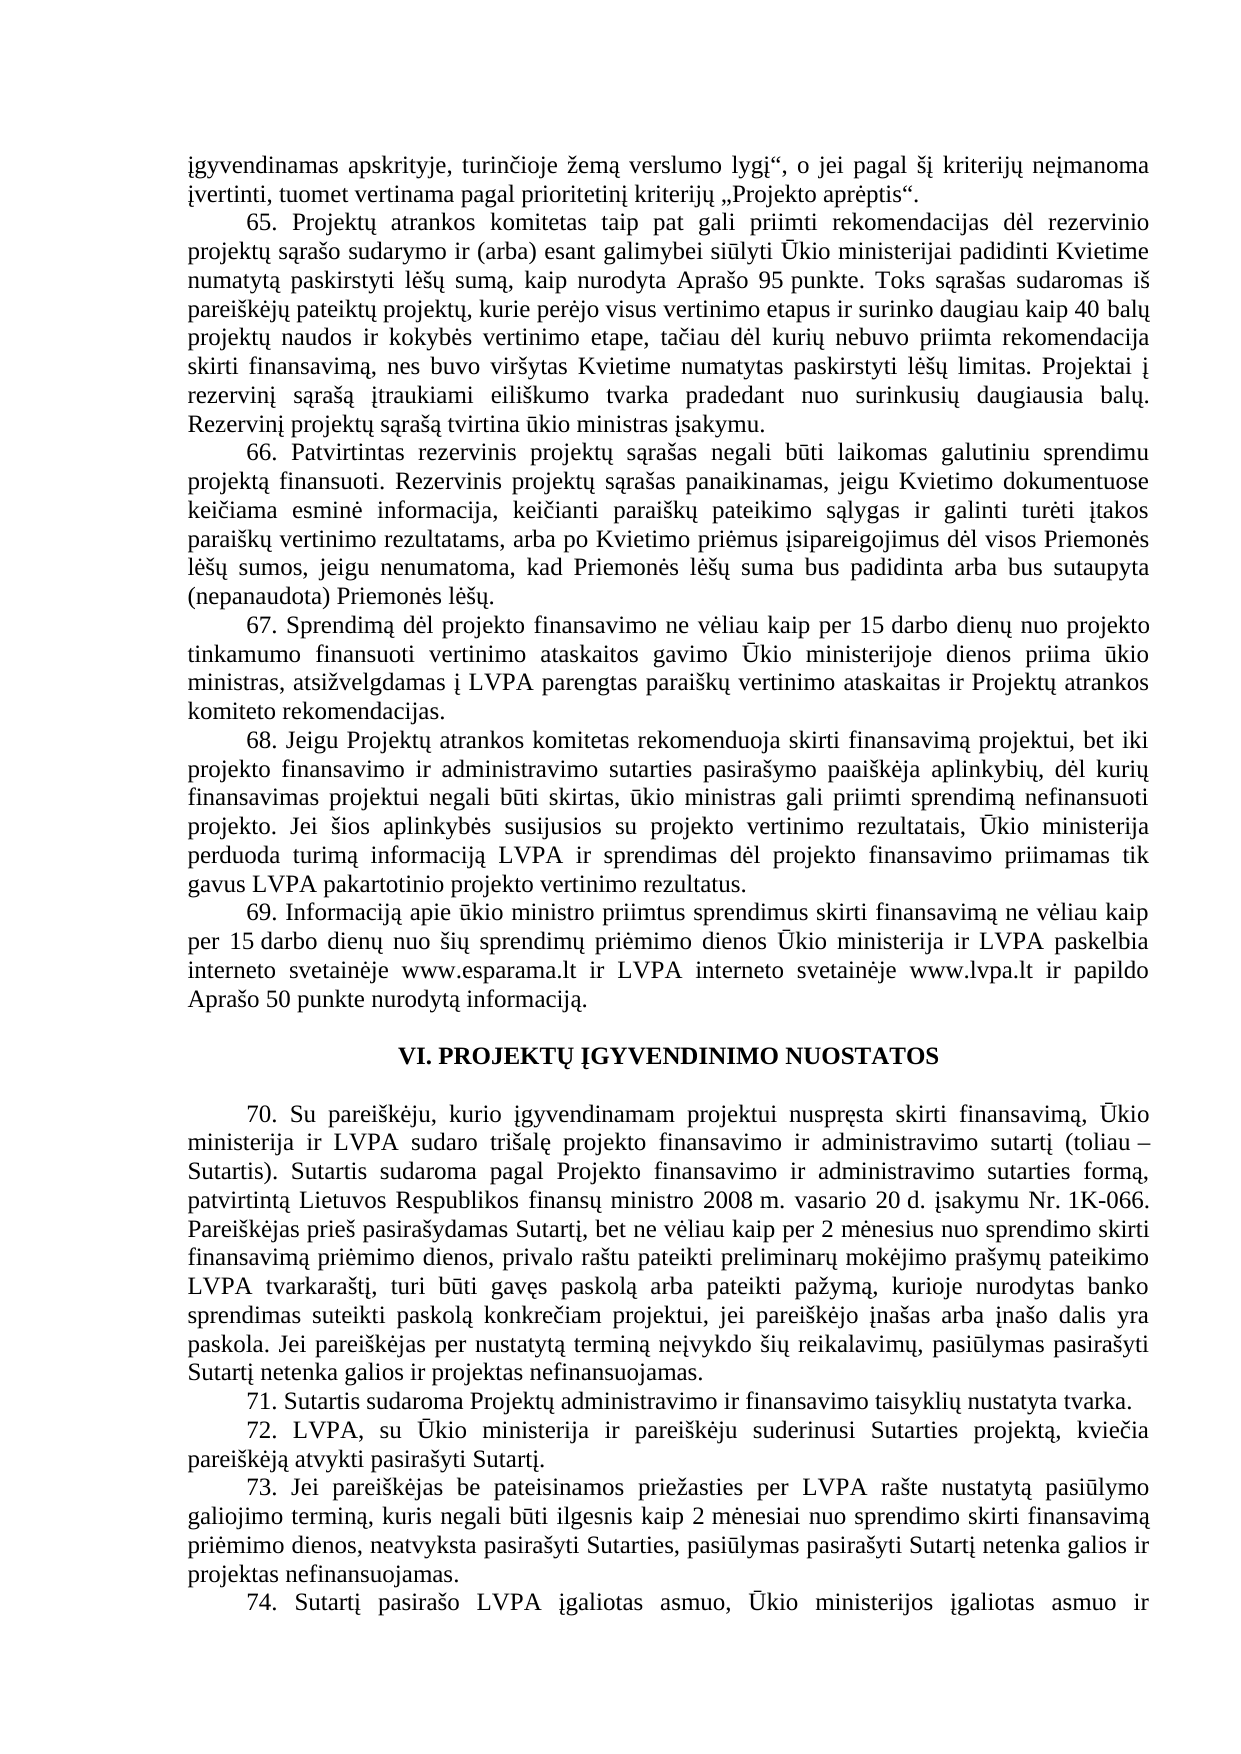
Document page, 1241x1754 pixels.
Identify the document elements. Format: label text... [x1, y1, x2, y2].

text 73. Jei pareiškėjas be pateisinamos priežasties per LVPA rašte nustatytą pasiūlymo galiojimo terminą, kuris negali būti ilgesnis kaip 2 mėnesiai nuo sprendimo skirti finansavimą priėmimo dienos, neatvyksta pasirašyti Sutarties, pasiūlymas pasirašyti Sutartį netenka galios ir projektas nefinansuojamas. [187, 1472, 1150, 1587]
text 67. Sprendimą dėl projekto finansavimo ne vėliau kaip per 15 darbo dienų nuo projekto tinkamumo finansuoti vertinimo ataskaitos gavimo Ūkio ministerijoje dienos priima ūkio ministras, atsižvelgdamas į LVPA parengtas paraiškų vertinimo ataskaitas ir Projektų atrankos komiteto rekomendacijas. [187, 610, 1150, 725]
text 69. Informaciją apie ūkio ministro priimtus sprendimus skirti finansavimą ne vėliau kaip per 15 darbo dienų nuo šių sprendimų priėmimo dienos Ūkio ministerija ir LVPA paskelbia interneto svetainėje www.esparama.lt ir LVPA interneto svetainėje www.lvpa.lt ir papildo Aprašo 50 punkte nurodytą informaciją. [187, 897, 1150, 1012]
text 65. Projektų atrankos komitetas taip pat gali priimti rekomendacijas dėl rezervinio projektų sąrašo sudarymo ir (arba) esant galimybei siūlyti Ūkio ministerijai padidinti Kvietime numatytą paskirstyti lėšų sumą, kaip nurodyta Aprašo 95 punkte. Toks sąrašas sudaromas iš pareiškėjų pateiktų projektų, kurie perėjo visus vertinimo etapus ir surinko daugiau kaip 40 balų projektų naudos ir kokybės vertinimo etape, tačiau dėl kurių nebuvo priimta rekomendacija skirti finansavimą, nes buvo viršytas Kvietime numatytas paskirstyti lėšų limitas. Projektai į rezervinį sąrašą įtraukiami eiliškumo tvarka pradedant nuo surinkusių daugiausia balų. Rezervinį projektų sąrašą tvirtina ūkio ministras įsakymu. [187, 207, 1150, 437]
text 74. Sutartį pasirašo LVPA įgaliotas asmuo, Ūkio ministerijos įgaliotas asmuo ir [187, 1587, 1150, 1616]
text įgyvendinamas apskrityje, turinčioje žemą verslumo lygį“, o jei pagal šį kriterijų neįmanoma įvertinti, tuomet vertinama pagal prioritetinį kriterijų „Projekto aprėptis“. [187, 150, 1150, 207]
text 66. Patvirtintas rezervinis projektų sąrašas negali būti laikomas galutiniu sprendimu projektą finansuoti. Rezervinis projektų sąrašas panaikinamas, jeigu Kvietimo dokumentuose keičiama esminė informacija, keičianti paraiškų pateikimo sąlygas ir galinti turėti įtakos paraiškų vertinimo rezultatams, arba po Kvietimo priėmus įsipareigojimus dėl visos Priemonės lėšų sumos, jeigu nenumatoma, kad Priemonės lėšų suma bus padidinta arba bus sutaupyta (nepanaudota) Priemonės lėšų. [187, 437, 1150, 610]
text 68. Jeigu Projektų atrankos komitetas rekomenduoja skirti finansavimą projektui, bet iki projekto finansavimo ir administravimo sutarties pasirašymo paaiškėja aplinkybių, dėl kurių finansavimas projektui negali būti skirtas, ūkio ministras gali priimti sprendimą nefinansuoti projekto. Jei šios aplinkybės susijusios su projekto vertinimo rezultatais, Ūkio ministerija perduoda turimą informaciją LVPA ir sprendimas dėl projekto finansavimo priimamas tik gavus LVPA pakartotinio projekto vertinimo rezultatus. [187, 725, 1150, 897]
text VI. PROJEKTŲ ĮGYVENDINIMO NUOSTATOS [187, 1041, 1150, 1070]
text 72. LVPA, su Ūkio ministerija ir pareiškėju suderinusi Sutarties projektą, kviečia pareiškėją atvykti pasirašyti Sutartį. [187, 1415, 1150, 1472]
text 70. Su pareiškėju, kurio įgyvendinamam projektui nuspręsta skirti finansavimą, Ūkio ministerija ir LVPA sudaro trišalę projekto finansavimo ir administravimo sutartį (toliau – Sutartis). Sutartis sudaroma pagal Projekto finansavimo ir administravimo sutarties formą, patvirtintą Lietuvos Respublikos finansų ministro 2008 m. vasario 20 d. įsakymu Nr. 1K-066. Pareiškėjas prieš pasirašydamas Sutartį, bet ne vėliau kaip per 2 mėnesius nuo sprendimo skirti finansavimą priėmimo dienos, privalo raštu pateikti preliminarų mokėjimo prašymų pateikimo LVPA tvarkaraštį, turi būti gavęs paskolą arba pateikti pažymą, kurioje nurodytas banko sprendimas suteikti paskolą konkrečiam projektui, jei pareiškėjo įnašas arba įnašo dalis yra paskola. Jei pareiškėjas per nustatytą terminą neįvykdo šių reikalavimų, pasiūlymas pasirašyti Sutartį netenka galios ir projektas nefinansuojamas. [187, 1099, 1150, 1386]
text 71. Sutartis sudaroma Projektų administravimo ir finansavimo taisyklių nustatyta tvarka. [187, 1386, 1150, 1415]
